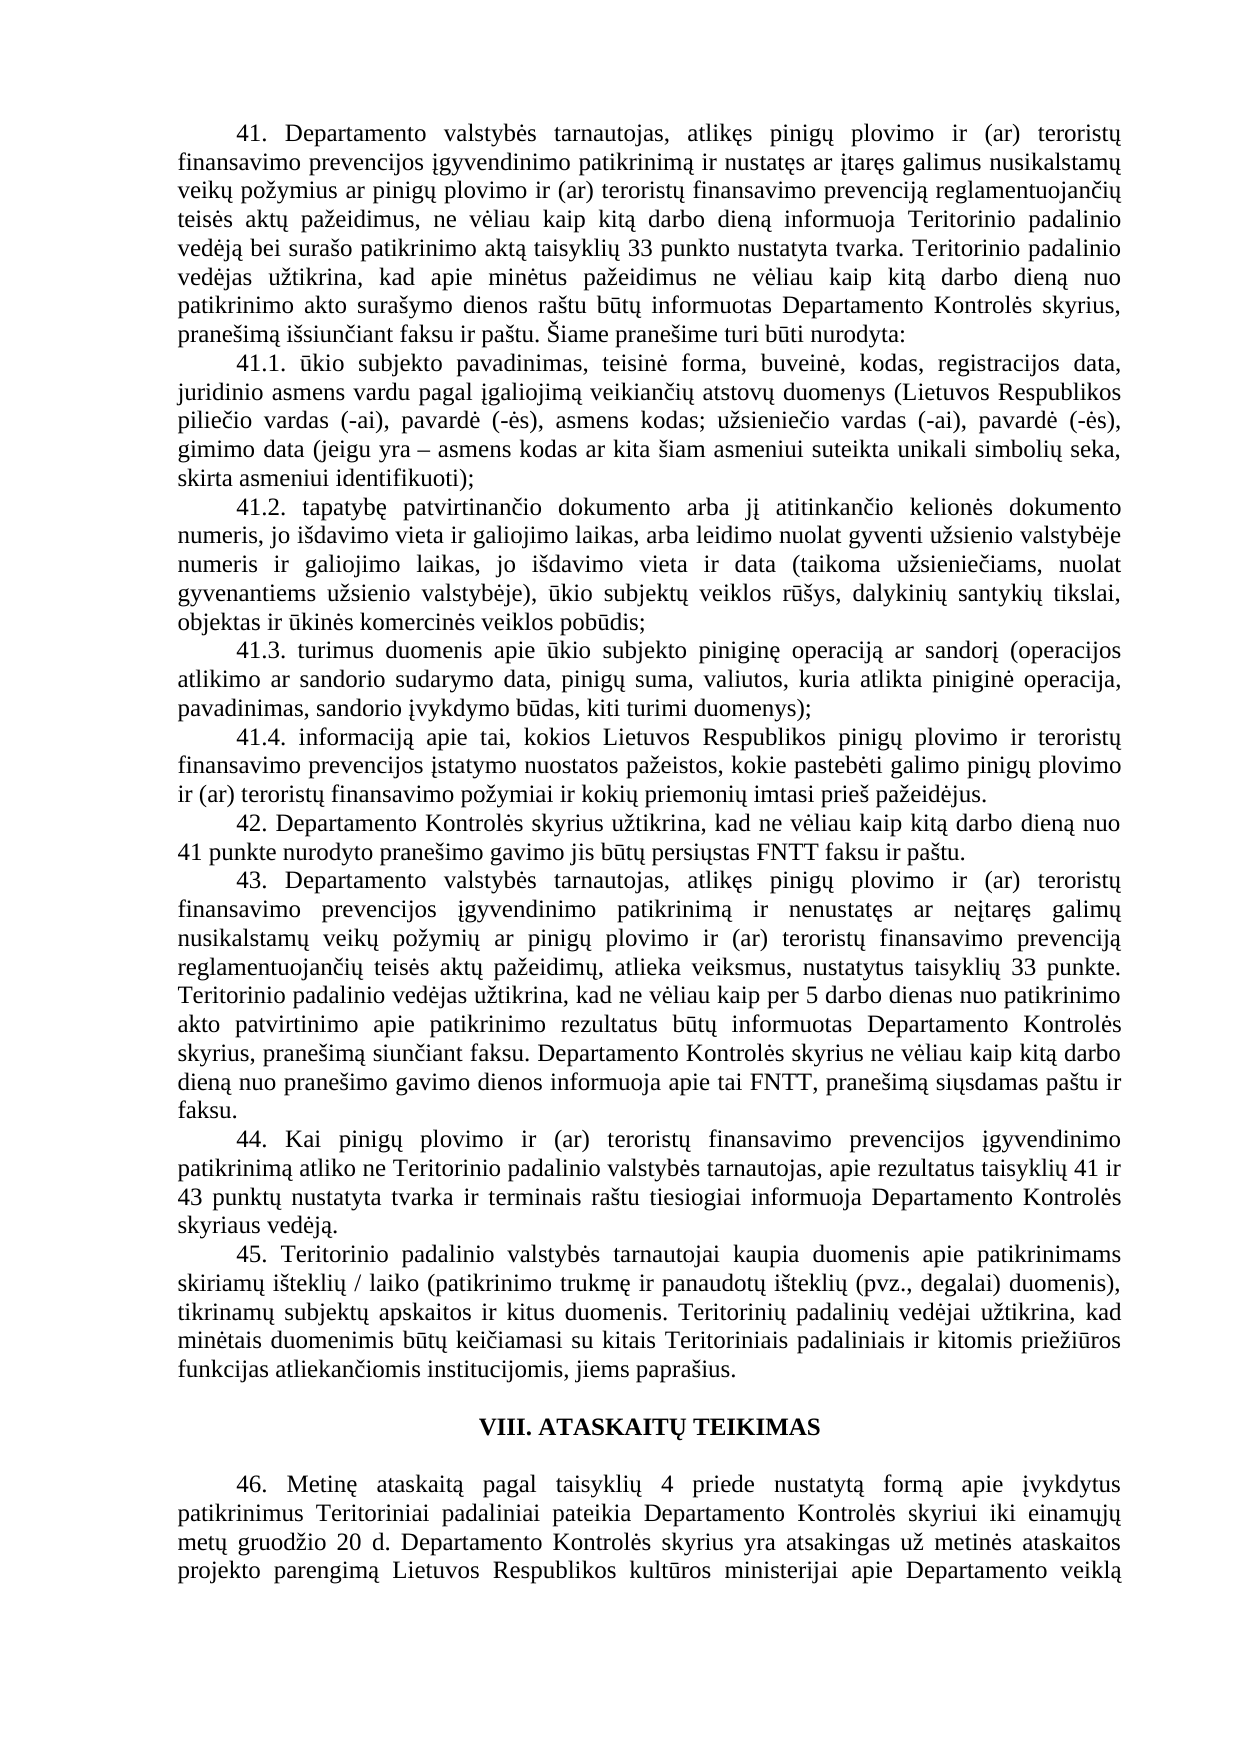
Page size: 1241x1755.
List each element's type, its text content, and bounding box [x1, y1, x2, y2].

text 42. Departamento Kontrolės skyrius užtikrina, kad ne vėliau kaip kitą darbo dieną nuo 41 punkte nurodyto pranešimo gavimo jis būtų persiųstas FNTT faksu ir paštu. [177, 808, 1122, 866]
text 43. Departamento valstybės tarnautojas, atlikęs pinigų plovimo ir (ar) teroristų finansavimo prevencijos įgyvendinimo patikrinimą ir nenustatęs ar neįtaręs galimų nusikalstamų veikų požymių ar pinigų plovimo ir (ar) teroristų finansavimo prevenciją reglamentuojančių teisės aktų pažeidimų, atlieka veiksmus, nustatytus taisyklių 33 punkte. Teritorinio padalinio vedėjas užtikrina, kad ne vėliau kaip per 5 darbo dienas nuo patikrinimo akto patvirtinimo apie patikrinimo rezultatus būtų informuotas Departamento Kontrolės skyrius, pranešimą siunčiant faksu. Departamento Kontrolės skyrius ne vėliau kaip kitą darbo dieną nuo pranešimo gavimo dienos informuoja apie tai FNTT, pranešimą siųsdamas paštu ir faksu. [177, 866, 1122, 1124]
text 41.4. informaciją apie tai, kokios Lietuvos Respublikos pinigų plovimo ir teroristų finansavimo prevencijos įstatymo nuostatos pažeistos, kokie pastebėti galimo pinigų plovimo ir (ar) teroristų finansavimo požymiai ir kokių priemonių imtasi prieš pažeidėjus. [177, 722, 1122, 808]
text VIII. ATASKAITŲ TEIKIMAS [177, 1412, 1122, 1441]
text 45. Teritorinio padalinio valstybės tarnautojai kaupia duomenis apie patikrinimams skiriamų išteklių / laiko (patikrinimo trukmę ir panaudotų išteklių (pvz., degalai) duomenis), tikrinamų subjektų apskaitos ir kitus duomenis. Teritorinių padalinių vedėjai užtikrina, kad minėtais duomenimis būtų keičiamasi su kitais Teritoriniais padaliniais ir kitomis priežiūros funkcijas atliekančiomis institucijomis, jiems paprašius. [177, 1239, 1122, 1383]
text 41. Departamento valstybės tarnautojas, atlikęs pinigų plovimo ir (ar) teroristų finansavimo prevencijos įgyvendinimo patikrinimą ir nustatęs ar įtaręs galimus nusikalstamų veikų požymius ar pinigų plovimo ir (ar) teroristų finansavimo prevenciją reglamentuojančių teisės aktų pažeidimus, ne vėliau kaip kitą darbo dieną informuoja Teritorinio padalinio vedėją bei surašo patikrinimo aktą taisyklių 33 punkto nustatyta tvarka. Teritorinio padalinio vedėjas užtikrina, kad apie minėtus pažeidimus ne vėliau kaip kitą darbo dieną nuo patikrinimo akto surašymo dienos raštu būtų informuotas Departamento Kontrolės skyrius, pranešimą išsiunčiant faksu ir paštu. Šiame pranešime turi būti nurodyta: [177, 118, 1122, 348]
text 41.1. ūkio subjekto pavadinimas, teisinė forma, buveinė, kodas, registracijos data, juridinio asmens vardu pagal įgaliojimą veikiančių atstovų duomenys (Lietuvos Respublikos piliečio vardas (-ai), pavardė (-ės), asmens kodas; užsieniečio vardas (-ai), pavardė (-ės), gimimo data (jeigu yra – asmens kodas ar kita šiam asmeniui suteikta unikali simbolių seka, skirta asmeniui identifikuoti); [177, 348, 1122, 492]
text 44. Kai pinigų plovimo ir (ar) teroristų finansavimo prevencijos įgyvendinimo patikrinimą atliko ne Teritorinio padalinio valstybės tarnautojas, apie rezultatus taisyklių 41 ir 43 punktų nustatyta tvarka ir terminais raštu tiesiogiai informuoja Departamento Kontrolės skyriaus vedėją. [177, 1124, 1122, 1239]
text 46. Metinę ataskaitą pagal taisyklių 4 priede nustatytą formą apie įvykdytus patikrinimus Teritoriniai padaliniai pateikia Departamento Kontrolės skyriui iki einamųjų metų gruodžio 20 d. Departamento Kontrolės skyrius yra atsakingas už metinės ataskaitos projekto parengimą Lietuvos Respublikos kultūros ministerijai apie Departamento veiklą [177, 1469, 1122, 1584]
text 41.2. tapatybę patvirtinančio dokumento arba jį atitinkančio kelionės dokumento numeris, jo išdavimo vieta ir galiojimo laikas, arba leidimo nuolat gyventi užsienio valstybėje numeris ir galiojimo laikas, jo išdavimo vieta ir data (taikoma užsieniečiams, nuolat gyvenantiems užsienio valstybėje), ūkio subjektų veiklos rūšys, dalykinių santykių tikslai, objektas ir ūkinės komercinės veiklos pobūdis; [177, 492, 1122, 636]
text 41.3. turimus duomenis apie ūkio subjekto piniginę operaciją ar sandorį (operacijos atlikimo ar sandorio sudarymo data, pinigų suma, valiutos, kuria atlikta piniginė operacija, pavadinimas, sandorio įvykdymo būdas, kiti turimi duomenys); [177, 636, 1122, 722]
